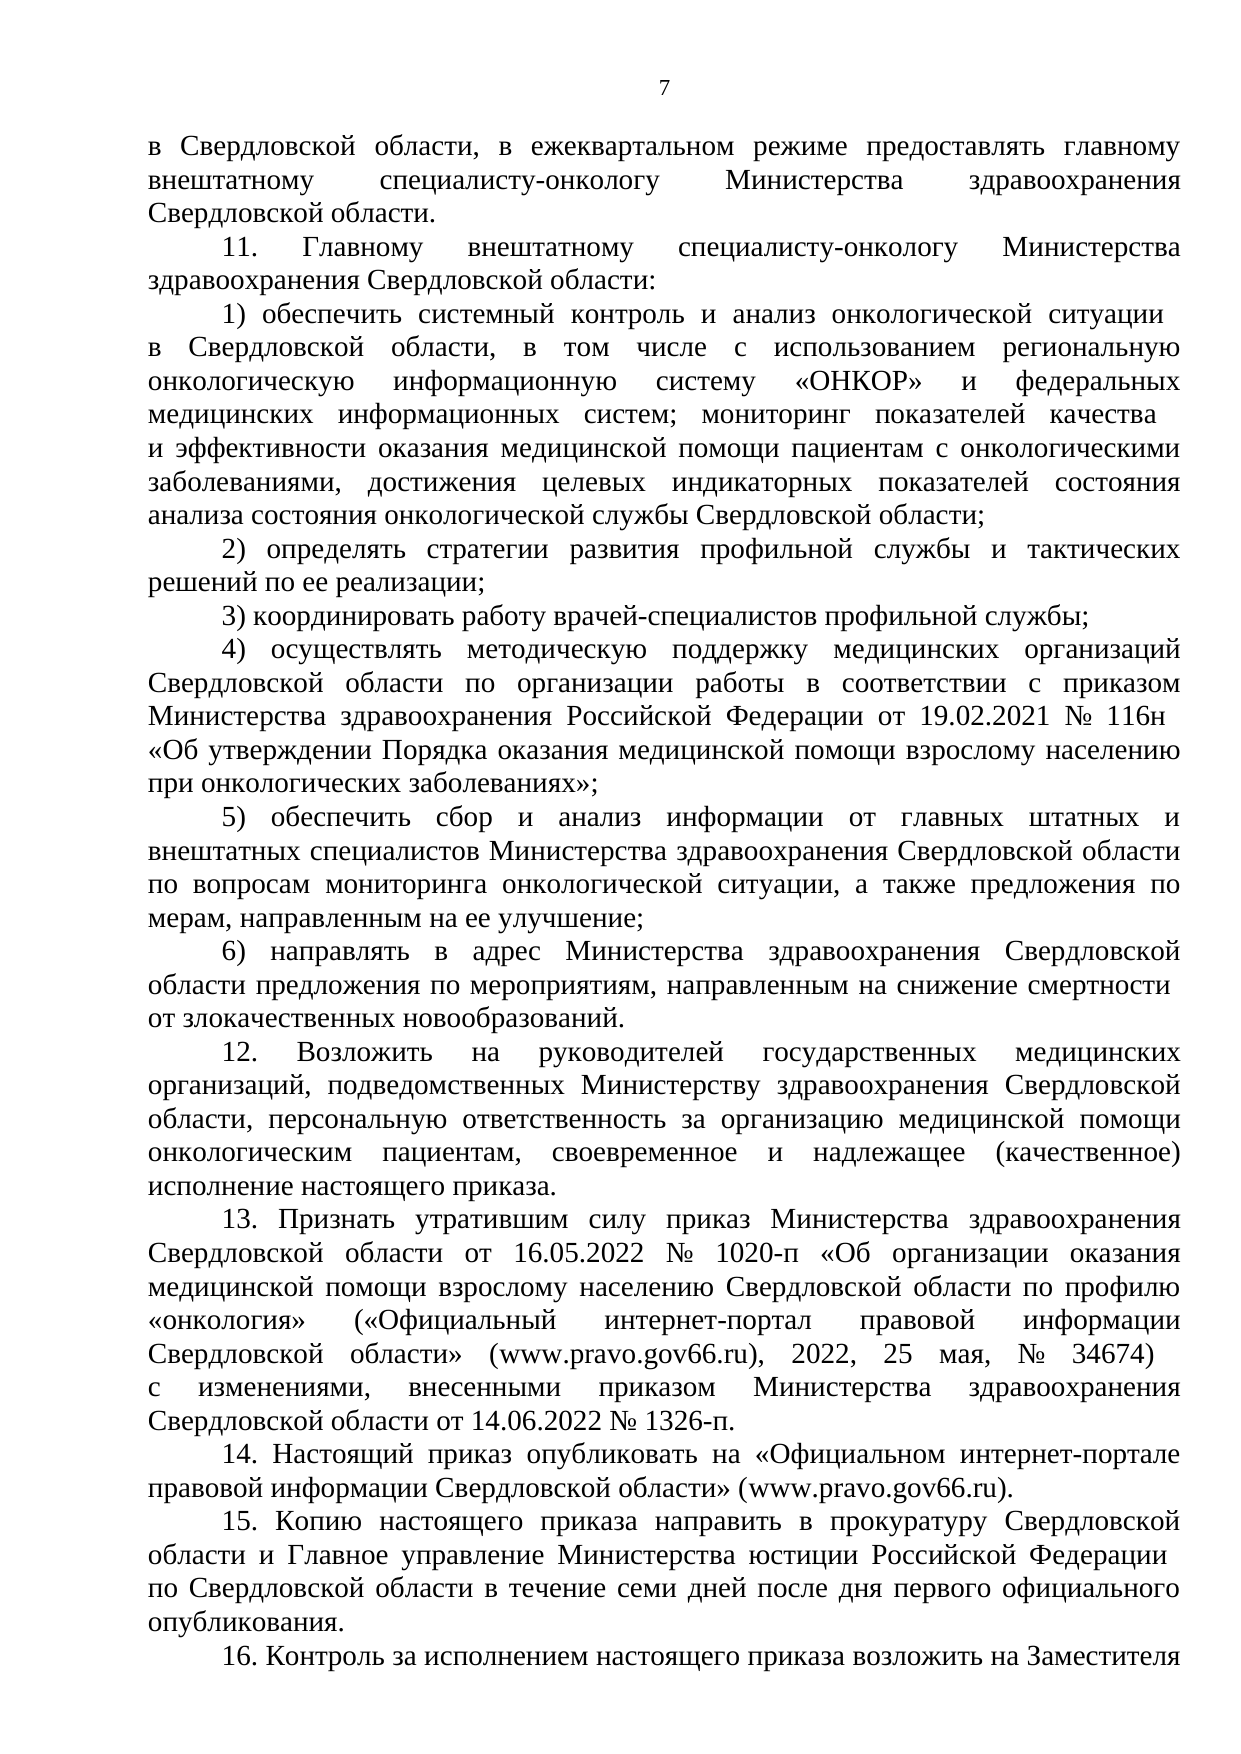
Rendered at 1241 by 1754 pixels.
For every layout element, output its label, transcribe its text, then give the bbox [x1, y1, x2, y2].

text 5) обеспечить сбор и анализ информации от главных штатных и внештатных специалистов Министерства здравоохранения Свердловской области по вопросам мониторинга онкологической ситуации, а также предложения по мерам, направленным на ее улучшение; [148, 799, 1181, 933]
text 14. Настоящий приказ опубликовать на «Официальном интернет-портале правовой информации Свердловской области» (www.pravo.gov66.ru). [148, 1436, 1181, 1503]
text 13. Признать утратившим силу приказ Министерства здравоохранения Свердловской области от 16.05.2022 № 1020-п «Об организации оказания медицинской помощи взрослому населению Свердловской области по профилю «онкология» («Официальный интернет-портал правовой информации Свердловской области» (www.pravo.gov66.ru), 2022, 25 мая, № 34674) с изменениями, внесенными приказом Министерства здравоохранения Свердловской области от 14.06.2022 № 1326-п. [148, 1202, 1181, 1436]
text 6) направлять в адрес Министерства здравоохранения Свердловской области предложения по мероприятиям, направленным на снижение смертности от злокачественных новообразований. [148, 933, 1181, 1034]
text 1) обеспечить системный контроль и анализ онкологической ситуации в Свердловской области, в том числе с использованием региональную онкологическую информационную систему «ОНКОР» и федеральных медицинских информационных систем; мониторинг показателей качества и эффективности оказания медицинской помощи пациентам с онкологическими заболеваниями, достижения целевых индикаторных показателей состояния анализа состояния онкологической службы Свердловской области; [148, 296, 1181, 531]
text 11. Главному внештатному специалисту-онкологу Министерства здравоохранения Свердловской области: [148, 229, 1181, 296]
text 3) координировать работу врачей-специалистов профильной службы; [148, 598, 1181, 631]
text 15. Копию настоящего приказа направить в прокуратуру Свердловской области и Главное управление Министерства юстиции Российской Федерации по Свердловской области в течение семи дней после дня первого официального опубликования. [148, 1503, 1181, 1638]
text 4) осуществлять методическую поддержку медицинских организаций Свердловской области по организации работы в соответствии с приказом Министерства здравоохранения Российской Федерации от 19.02.2021 № 116н «Об утверждении Порядка оказания медицинской помощи взрослому населению при онкологических заболеваниях»; [148, 631, 1181, 799]
text 16. Контроль за исполнением настоящего приказа возложить на Заместителя [148, 1638, 1181, 1671]
text 12. Возложить на руководителей государственных медицинских организаций, подведомственных Министерству здравоохранения Свердловской области, персональную ответственность за организацию медицинской помощи онкологическим пациентам, своевременное и надлежащее (качественное) исполнение настоящего приказа. [148, 1034, 1181, 1202]
text в Свердловской области, в ежеквартальном режиме предоставлять главному внештатному специалисту-онкологу Министерства здравоохранения Свердловской области. [148, 128, 1181, 229]
text 2) определять стратегии развития профильной службы и тактических решений по ее реализации; [148, 531, 1181, 598]
